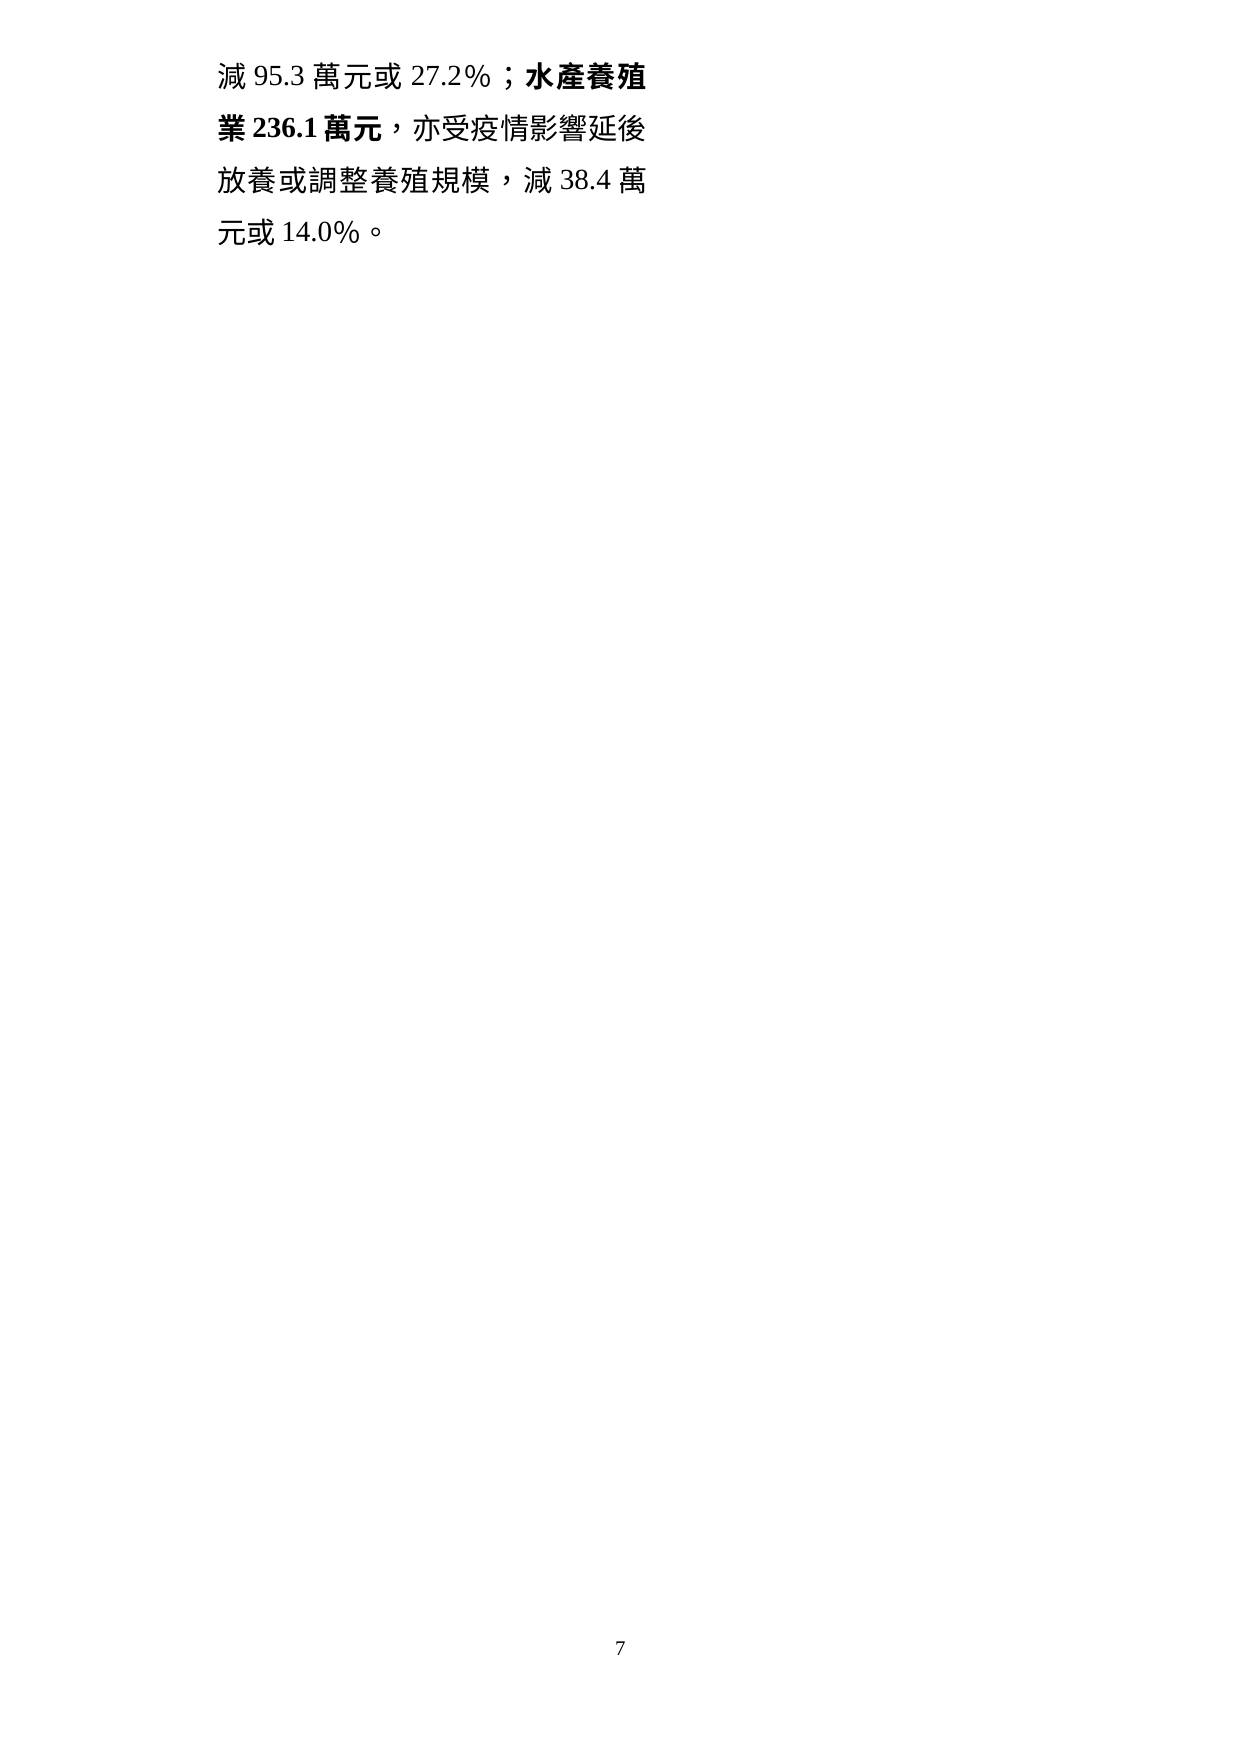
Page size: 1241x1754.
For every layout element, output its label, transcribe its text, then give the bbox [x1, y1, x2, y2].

text 減95.3萬元或27.2％；水產養殖業236.1萬元，亦受疫情影響延後放養或調整養殖規模，減38.4萬元或14.0％。 [130, 48, 647, 257]
